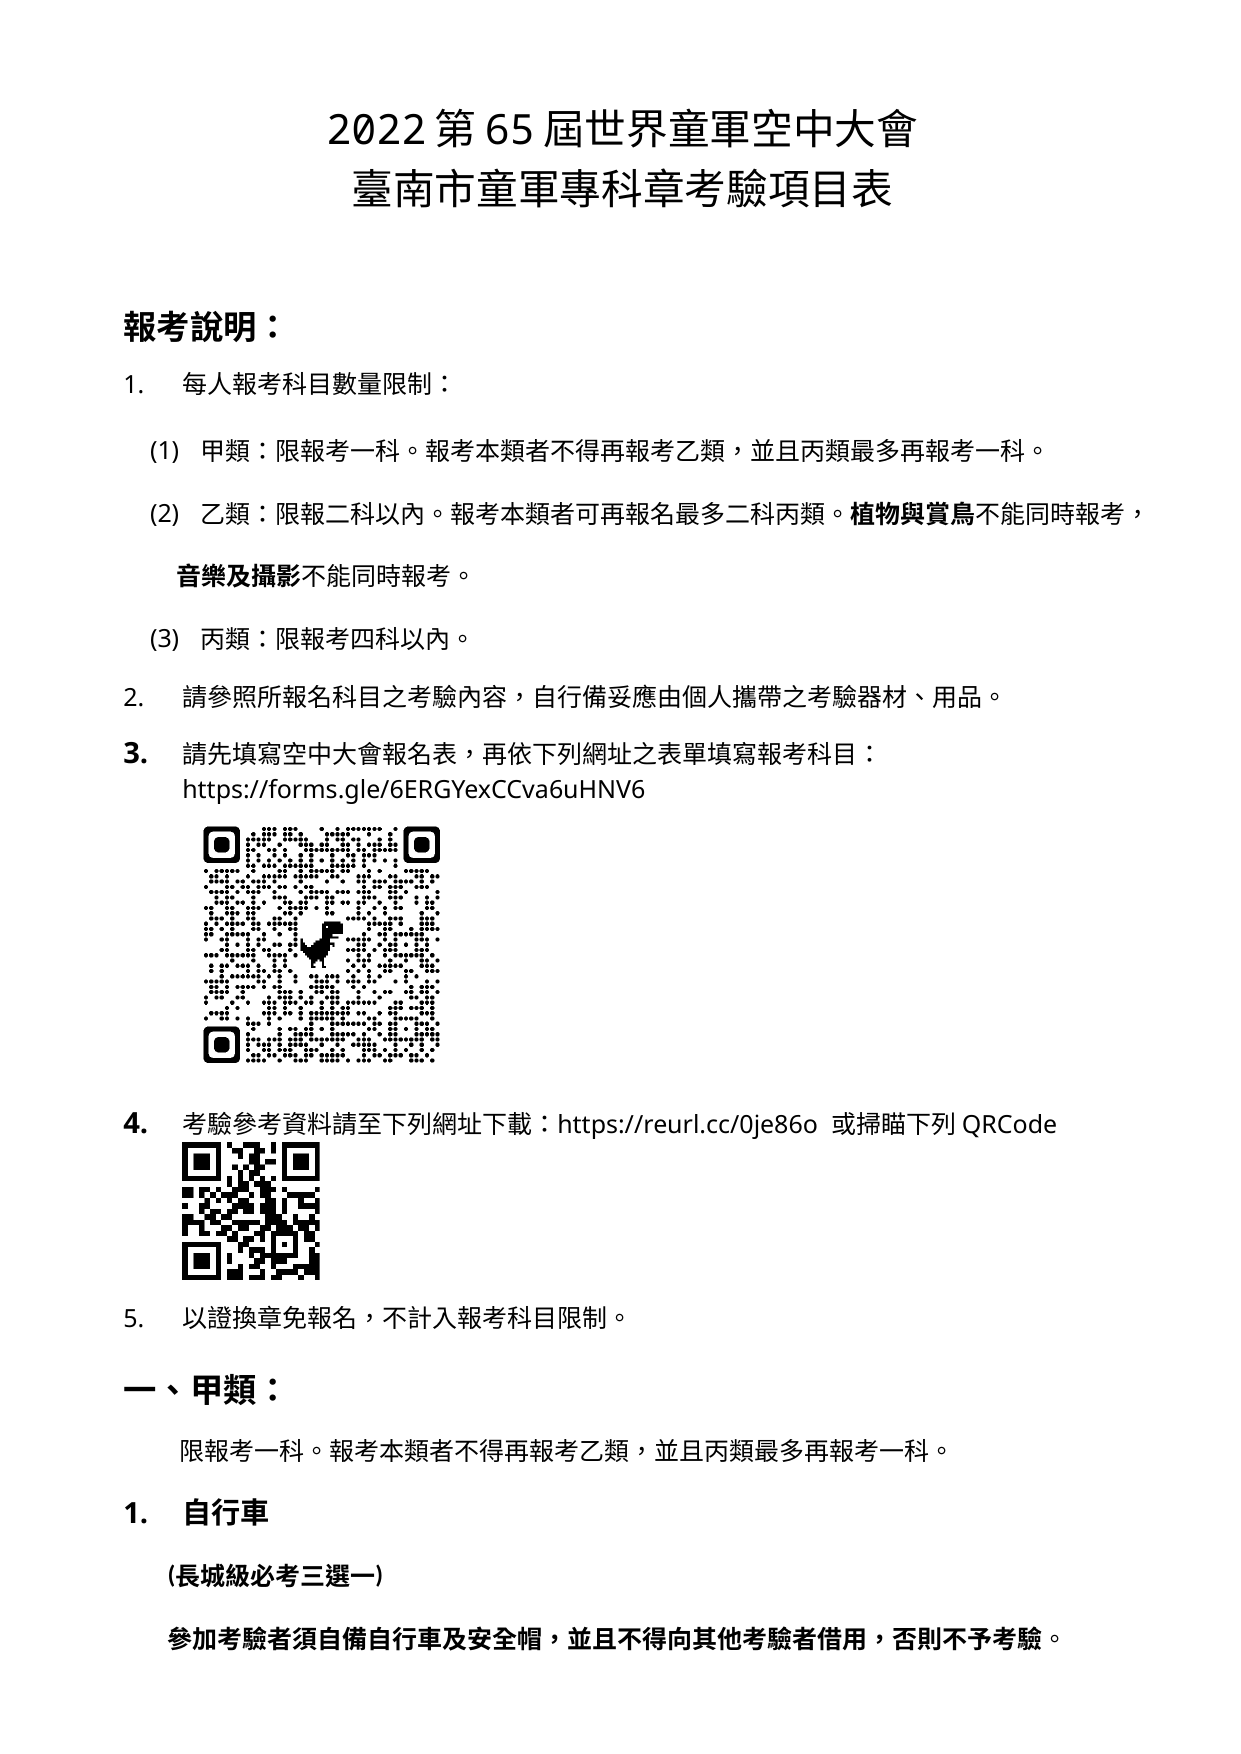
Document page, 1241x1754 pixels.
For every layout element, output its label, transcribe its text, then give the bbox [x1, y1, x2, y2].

subtitle 考驗參考資料請至下列網址下載：https://reurl.cc/0je86o 或掃瞄下列 QRCode [123, 1103, 1165, 1280]
subtitle 一、甲類： [79, 1346, 1165, 1408]
text 參加考驗者須自備自行車及安全帽，並且不得向其他考驗者借用，否則不予考驗。 [167, 1596, 1165, 1658]
subtitle 甲類：限報考一科。報考本類者不得再報考乙類，並且丙類最多再報考一科。 [126, 408, 1165, 471]
picture [182, 805, 461, 1084]
subtitle 請先填寫空中大會報名表，再依下列網址之表單填寫報考科目： https://forms.gle/6ERGYexCCva6uHNV6 [123, 732, 1165, 1084]
subtitle 丙類：限報考四科以內。 [126, 596, 1165, 658]
picture [182, 1142, 320, 1280]
subtitle 報考說明： [79, 283, 1165, 346]
subtitle 請參照所報名科目之考驗內容，自行備妥應由個人攜帶之考驗器材、用品。 [123, 677, 1165, 713]
subtitle 乙類：限報二科以內。報考本類者可再報名最多二科丙類。植物與賞鳥不能同時報考，音樂及攝影不能同時報考。 [126, 471, 1165, 596]
subtitle 自行車 [123, 1489, 1165, 1532]
text 限報考一科。報考本類者不得再報考乙類，並且丙類最多再報考一科。 [179, 1408, 1165, 1471]
subtitle 以證換章免報名，不計入報考科目限制。 [123, 1298, 1165, 1335]
subtitle 每人報考科目數量限制： [123, 364, 1165, 401]
text (長城級必考三選一) [167, 1533, 1165, 1596]
text 2022第65屆世界童軍空中大會 臺南市童軍專科章考驗項目表 [79, 96, 1165, 217]
